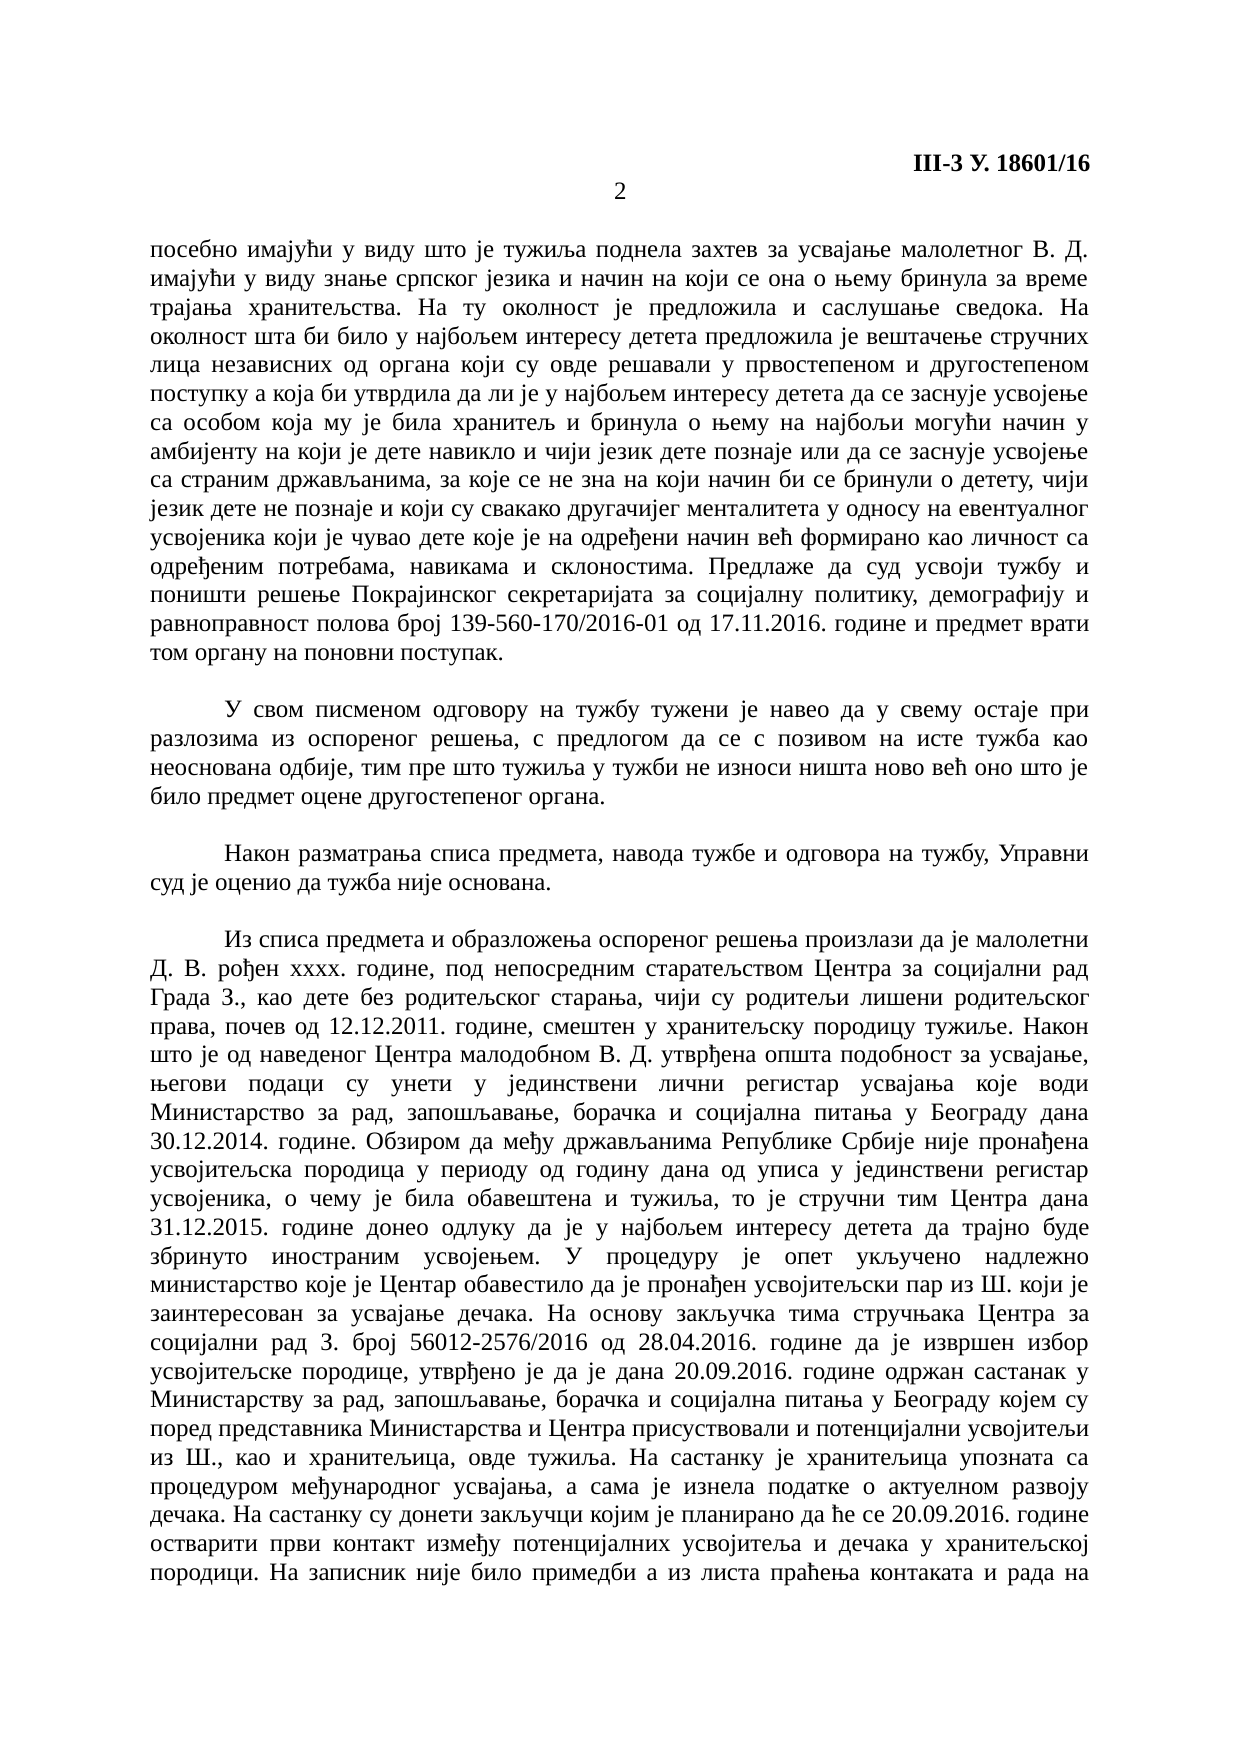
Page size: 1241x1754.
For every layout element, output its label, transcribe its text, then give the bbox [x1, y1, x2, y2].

text посебно имајући у виду што је тужиља поднела захтев за усвајање малолетног В. Д. имајући у виду знање српског језика и начин на који се она о њему бринула за време трајања хранитељства. На ту околност је предложила и саслушање сведока. На околност шта би било у најбољем интересу детета предложила је вештачење стручних лица независних од органа који су овде решавали у првостепеном и другостепеном поступку а која би утврдила да ли је у најбољем интересу детета да се заснује усвојење са особом која му је била хранитељ и бринула о њему на најбољи могући начин у амбијенту на који је дете навикло и чији језик дете познаје или да се заснује усвојење са страним држављанима, за које се не зна на који начин би се бринули о детету, чији језик дете не познаје и који су свакако другачијег менталитета у односу на евентуалног усвојеника који је чувао дете које је на одређени начин већ формирано као личност са одређеним потребама, навикама и склоностима. Предлаже да суд усвоји тужбу и поништи решење Покрајинског секретаријата за социјалну политику, демографију и равноправност полова број 139-560-170/2016-01 од 17.11.2016. године и предмет врати том органу на поновни поступак. [150, 234, 1090, 666]
text У свом писменом одговору на тужбу тужени је навео да у свему остаје при разлозима из оспореног решења, с предлогом да се с позивом на исте тужба као неоснована одбије, тим пре што тужиља у тужби не износи ништа ново већ оно што је било предмет оцене другостепеног органа. [150, 694, 1090, 809]
text Након разматрања списа предмета, навода тужбе и одговора на тужбу, Управни суд је оценио да тужба није основана. [150, 838, 1090, 896]
text Из списа предмета и образложења оспореног решења произлази да је малолетни Д. В. рођен хххх. године, под непосредним старатељством Центра за социјални рад Града З., као дете без родитељског старања, чији су родитељи лишени родитељског права, почев од 12.12.2011. године, смештен у хранитељску породицу тужиље. Након што је од наведеног Центра малодобном В. Д. утврђена општа подобност за усвајање, његови подаци су унети у јединствени лични регистар усвајања које води Министарство за рад, запошљавање, борачка и социјална питања у Београду дана 30.12.2014. године. Обзиром да међу држављанима Републике Србије није пронађена усвојитељска породица у периоду од годину дана од уписа у јединствени регистар усвојеника, о чему је била обавештена и тужиља, то је стручни тим Центра дана 31.12.2015. године донео одлуку да је у најбољем интересу детета да трајно буде збринуто иностраним усвoјењем. У процедуру је опет укључено надлежно министарство које је Центар обавестило да је пронађен усвојитељски пар из Ш. који је заинтересован за усвајање дечака. На основу закључка тима стручњака Центра за социјални рад З. број 56012-2576/2016 од 28.04.2016. године да је извршен избор усвојитељске породице, утврђено је да је дана 20.09.2016. године одржан састанак у Министарству за рад, запошљавање, борачка и социјална питања у Београду којем су поред представника Министарства и Центра присуствовали и потенцијални усвојитељи из Ш., као и хранитељица, овде тужиља. На састанку је хранитељица упозната са процедуром међународног усвајања, а сама је изнела податке о актуелном развоју дечака. На састанку су донети закључци којим је планирано да ће се 20.09.2016. године остварити први контакт између потенцијалних усвојитеља и дечака у хранитељској породици. На записник није било примедби а из листа праћења контаката и рада на [150, 924, 1090, 1586]
